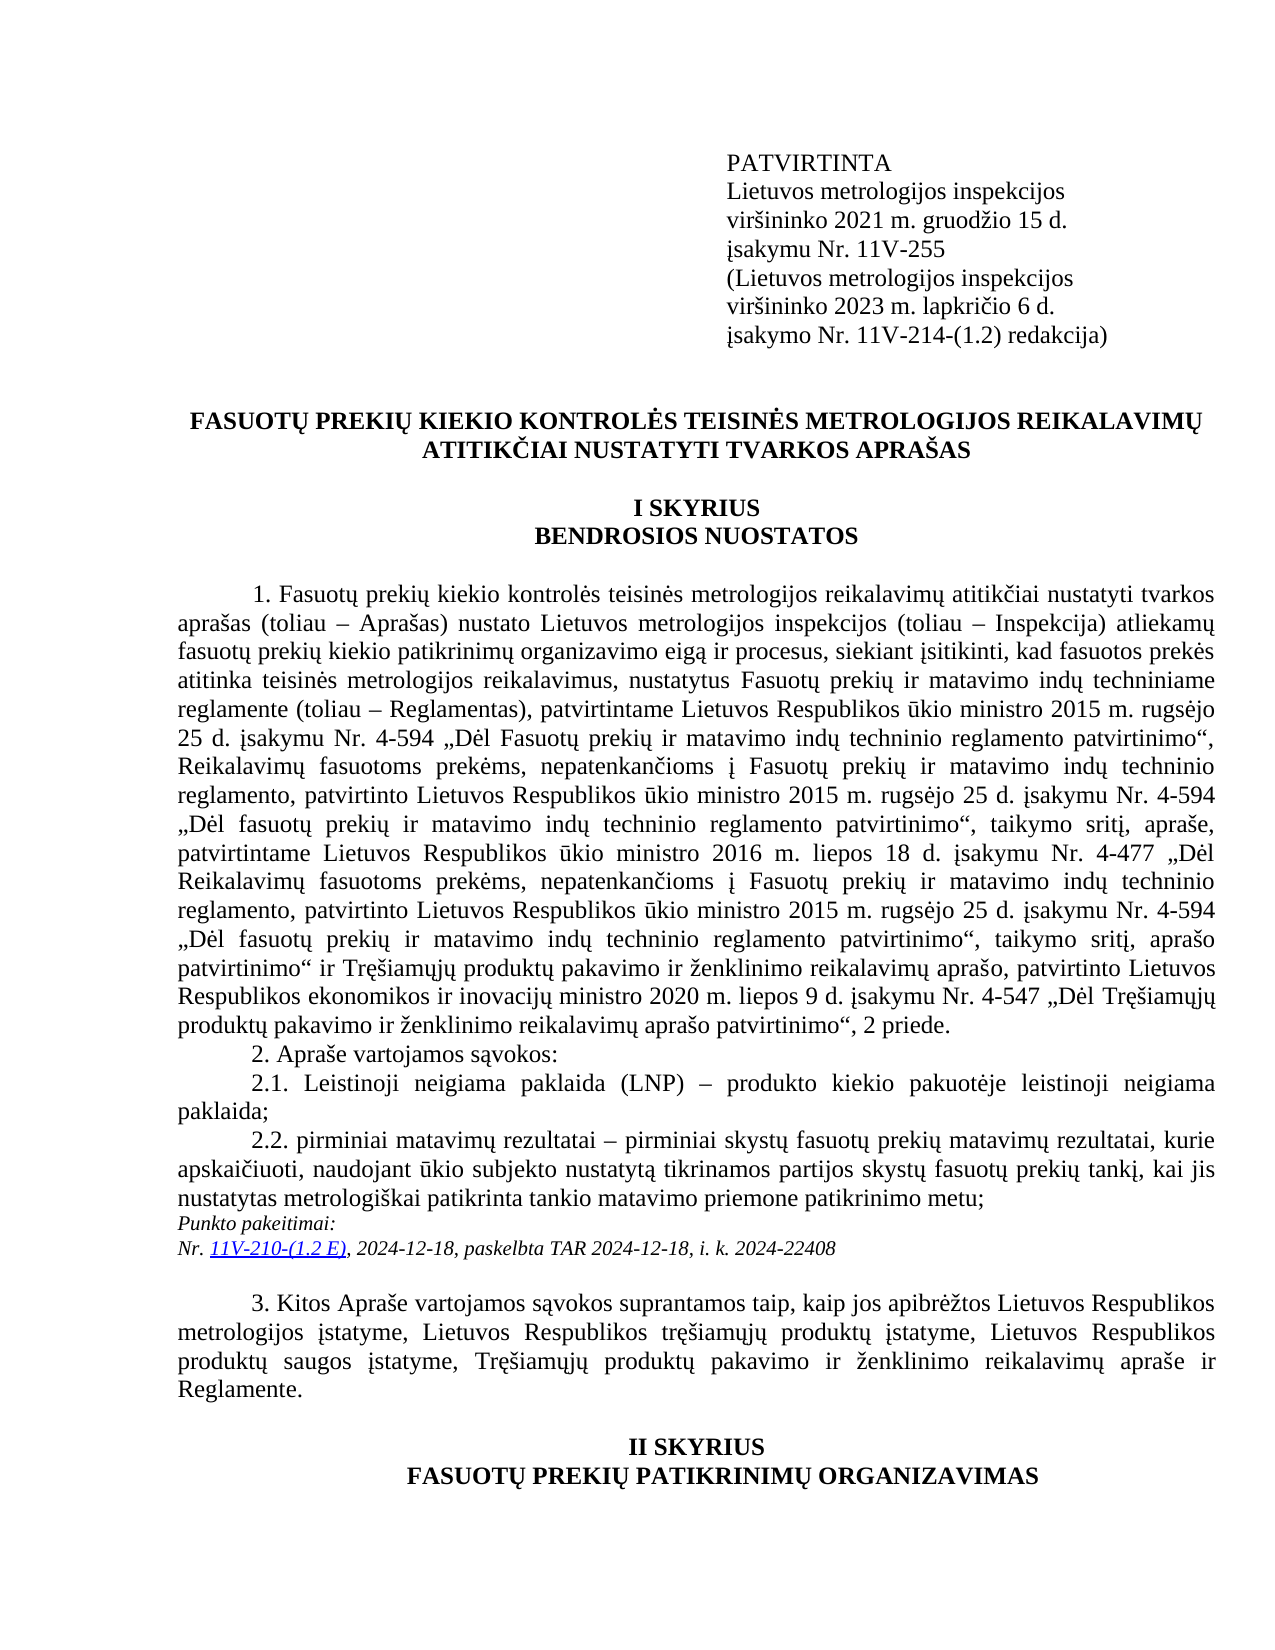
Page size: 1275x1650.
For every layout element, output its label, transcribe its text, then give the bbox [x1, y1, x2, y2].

text viršininko 2021 m. gruodžio 15 d. [177, 205, 1216, 234]
text II SKYRIUS [177, 1432, 1216, 1461]
text 2. Apraše vartojamos sąvokos: [177, 1039, 1216, 1068]
text 2.2. pirminiai matavimų rezultatai – pirminiai skystų fasuotų prekių matavimų rezultatai, kurie apskaičiuoti, naudojant ūkio subjekto nustatytą tikrinamos partijos skystų fasuotų prekių tankį, kai jis nustatytas metrologiškai patikrinta tankio matavimo priemone patikrinimo metu; [177, 1125, 1216, 1211]
text 3. Kitos Apraše vartojamos sąvokos suprantamos taip, kaip jos apibrėžtos Lietuvos Respublikos metrologijos įstatyme, Lietuvos Respublikos tręšiamųjų produktų įstatyme, Lietuvos Respublikos produktų saugos įstatyme, Tręšiamųjų produktų pakavimo ir ženklinimo reikalavimų apraše ir Reglamente. [177, 1288, 1216, 1403]
text įsakymo Nr. 11V-214-(1.2) redakcija) [177, 320, 1216, 349]
text (Lietuvos metrologijos inspekcijos [177, 263, 1216, 291]
text įsakymu Nr. 11V-255 [177, 234, 1216, 263]
text 1. Fasuotų prekių kiekio kontrolės teisinės metrologijos reikalavimų atitikčiai nustatyti tvarkos aprašas (toliau – Aprašas) nustato Lietuvos metrologijos inspekcijos (toliau – Inspekcija) atliekamų fasuotų prekių kiekio patikrinimų organizavimo eigą ir procesus, siekiant įsitikinti, kad fasuotos prekės atitinka teisinės metrologijos reikalavimus, nustatytus Fasuotų prekių ir matavimo indų techniniame reglamente (toliau – Reglamentas), patvirtintame Lietuvos Respublikos ūkio ministro 2015 m. rugsėjo 25 d. įsakymu Nr. 4-594 „Dėl Fasuotų prekių ir matavimo indų techninio reglamento patvirtinimo“, Reikalavimų fasuotoms prekėms, nepatenkančioms į Fasuotų prekių ir matavimo indų techninio reglamento, patvirtinto Lietuvos Respublikos ūkio ministro 2015 m. rugsėjo 25 d. įsakymu Nr. 4-594 „Dėl fasuotų prekių ir matavimo indų techninio reglamento patvirtinimo“, taikymo sritį, apraše, patvirtintame Lietuvos Respublikos ūkio ministro 2016 m. liepos 18 d. įsakymu Nr. 4-477 „Dėl Reikalavimų fasuotoms prekėms, nepatenkančioms į Fasuotų prekių ir matavimo indų techninio reglamento, patvirtinto Lietuvos Respublikos ūkio ministro 2015 m. rugsėjo 25 d. įsakymu Nr. 4-594 „Dėl fasuotų prekių ir matavimo indų techninio reglamento patvirtinimo“, taikymo sritį, aprašo patvirtinimo“ ir Tręšiamųjų produktų pakavimo ir ženklinimo reikalavimų aprašo, patvirtinto Lietuvos Respublikos ekonomikos ir inovacijų ministro 2020 m. liepos 9 d. įsakymu Nr. 4-547 „Dėl Tręšiamųjų produktų pakavimo ir ženklinimo reikalavimų aprašo patvirtinimo“, 2 priede. [177, 579, 1216, 1039]
text FASUOTŲ PREKIŲ PATIKRINIMŲ ORGANIZAVIMAS [177, 1461, 1216, 1489]
text PATVIRTINTA [177, 148, 1216, 176]
text Fasuotų prekių kiekio KONTROLĖS teisinės metrologijos reikalavimŲ ATITIKČIAI NUSTATYTI tvarkos aprašas [177, 406, 1216, 464]
text Punkto pakeitimai: [177, 1211, 1216, 1235]
text Lietuvos metrologijos inspekcijos [177, 176, 1216, 205]
text BENDROSIOS NUOSTATOS [177, 521, 1216, 550]
text 2.1. Leistinoji neigiama paklaida (LNP) – produkto kiekio pakuotėje leistinoji neigiama paklaida; [177, 1068, 1216, 1125]
text viršininko 2023 m. lapkričio 6 d. [177, 291, 1216, 320]
text Nr. 11V-210-(1.2 E), 2024-12-18, paskelbta TAR 2024-12-18, i. k. 2024-22408 [177, 1235, 1216, 1259]
text I SKYRIUS [177, 493, 1216, 521]
